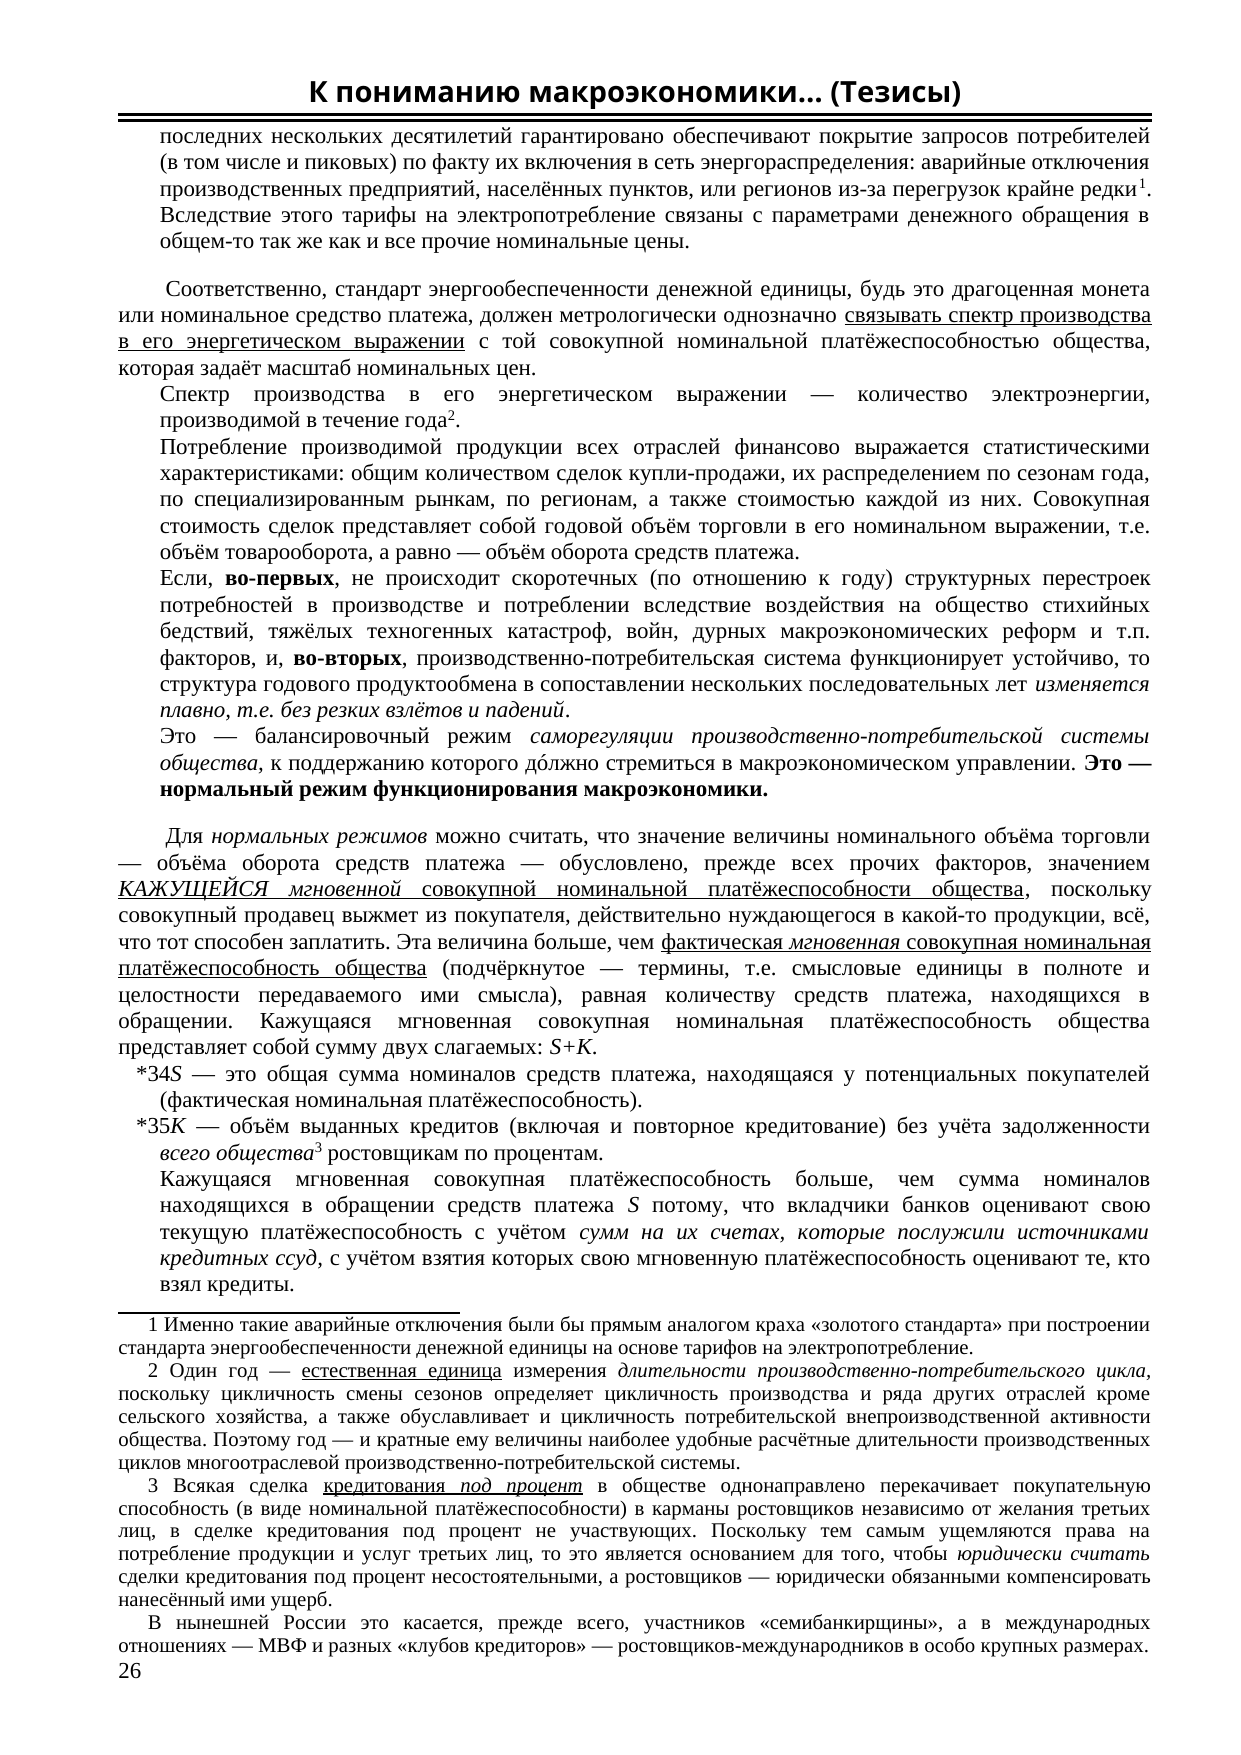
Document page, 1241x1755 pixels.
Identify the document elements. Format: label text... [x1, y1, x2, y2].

text последних нескольких десятилетий гарантировано обеспечивают покрытие запросов потребителей (в том числе и пиковых) по факту их включения в сеть энергораспределения: аварийные отключения производственных предприятий, населённых пунктов, или регионов из-за перегрузок крайне редки. Вследствие этого тарифы на электропотребление связаны с параметрами денежного обращения в общем-то так же как и все прочие номинальные цены. [159, 122, 1152, 254]
text Для нормальных режимов можно считать, что значение величины номинального объёма торговли — объёма оборота средств платежа — обусловлено, прежде всех прочих факторов, значением КАЖУЩЕЙСЯ мгновенной совокупной номинальной платёжеспособности общества, поскольку совокупный продавец выжмет из покупателя, действительно нуждающегося в какой-то продукции, всё, что тот способен заплатить. Эта величина больше, чем фактическая мгновенная совокупная номинальная платёжеспособность общества (подчёркнутое — термины, т.е. смысловые единицы в полноте и целостности передаваемого ими смысла), равная количеству средств платежа, находящихся в обращении. Кажущаяся мгновенная совокупная номинальная платёжеспособность общества представляет собой сумму двух слагаемых: S+K. [118, 822, 1152, 1060]
list K — объём выданных кредитов (включая и повторное кредитование) без учёта задолженности всего общества ростовщикам по процентам. [136, 1112, 1152, 1165]
text Кажущаяся мгновенная совокупная платёжеспособность больше, чем сумма номиналов находящихся в обращении средств платежа S потому, что вкладчики банков оценивают свою текущую платёжеспособность с учётом сумм на их счетах, которые послужили источниками кредитных ссуд, с учётом взятия которых свою мгновенную платёжеспособность оценивают те, кто взял кредиты. [159, 1165, 1152, 1297]
text Это — балансировочный режим саморегуляции производственно-потребитель­ской системы общества, к поддержанию которого дóлжно стремиться в макроэкономическом управлении. Это — нормальный режим функционирования макроэкономики. [159, 723, 1152, 802]
text Соответственно, стандарт энергообеспеченности денежной единицы, будь это драгоценная монета или номинальное средство платежа, должен метрологически однозначно связывать спектр производства в его энергетическом выражении с той совокупной номинальной платёжеспособностью общества, которая задаёт масштаб номинальных цен. [118, 274, 1152, 380]
text Именно такие аварийные отключения были бы прямым аналогом краха «золотого стандарта» при построении стандарта энергообеспеченности денежной единицы на основе тарифов на электропотребление. [118, 1313, 1152, 1359]
text Если, во-первых, не происходит скоротечных (по отношению к году) структурных перестроек потребностей в производстве и потреблении вследствие воздействия на общество стихийных бедствий, тяжёлых техногенных катастроф, войн, дурных макроэкономических реформ и т.п. факторов, и, во-вторых, производственно-потребительская система функционирует устойчиво, то структура годового продуктообмена в сопоставлении нескольких последовательных лет изменяется плавно, т.е. без резких взлётов и падений. [159, 564, 1152, 723]
list В нынешней России это касается, прежде всего, участников «семибанкирщины», а в международных отношениях — МВФ и разных «клубов кредиторов» — ростовщиков-международников в особо крупных размерах. [118, 1611, 1152, 1657]
text Один год — естественная единица измерения длительности производственно-потребительского цикла, поскольку цикличность смены сезонов определяет цикличность производства и ряда других отраслей кроме сельского хозяйства, а также обуславливает и цикличность потребительской внепроизводственной активности общества. Поэтому год — и кратные ему величины наиболее удобные расчётные длительности производственных циклов многоотраслевой производственно-потребительской системы. [118, 1359, 1152, 1474]
list S — это общая сумма номиналов средств платежа, находящаяся у потенциальных покупателей (фактическая номинальная платёжеспособность). [136, 1060, 1152, 1112]
text Спектр производства в его энергетическом выражении — количество электроэнергии, производимой в течение года. [159, 380, 1152, 433]
text Потребление производимой продукции всех отраслей финансово выражается статистическими характеристиками: общим количеством сделок купли-продажи, их распределением по сезонам года, по специализированным рынкам, по регионам, а также стоимостью каждой из них. Совокупная стоимость сделок представляет собой годовой объём торговли в его номинальном выражении, т.е. объём товарооборота, а равно — объём оборота средств платежа. [159, 433, 1152, 564]
list Всякая сделка кредитования под процент в обществе однонаправлено перекачивает покупательную способность (в виде номинальной платёжеспособности) в карманы ростовщиков независимо от желания третьих лиц, в сделке кредитования под процент не участвующих. Поскольку тем самым ущемляются права на потребление продукции и услуг третьих лиц, то это является основанием для того, чтобы юридически считать сделки кредитования под процент несостоятельными, а ростовщиков — юридически обязанными компенсировать нанесённый ими ущерб. [118, 1474, 1152, 1611]
